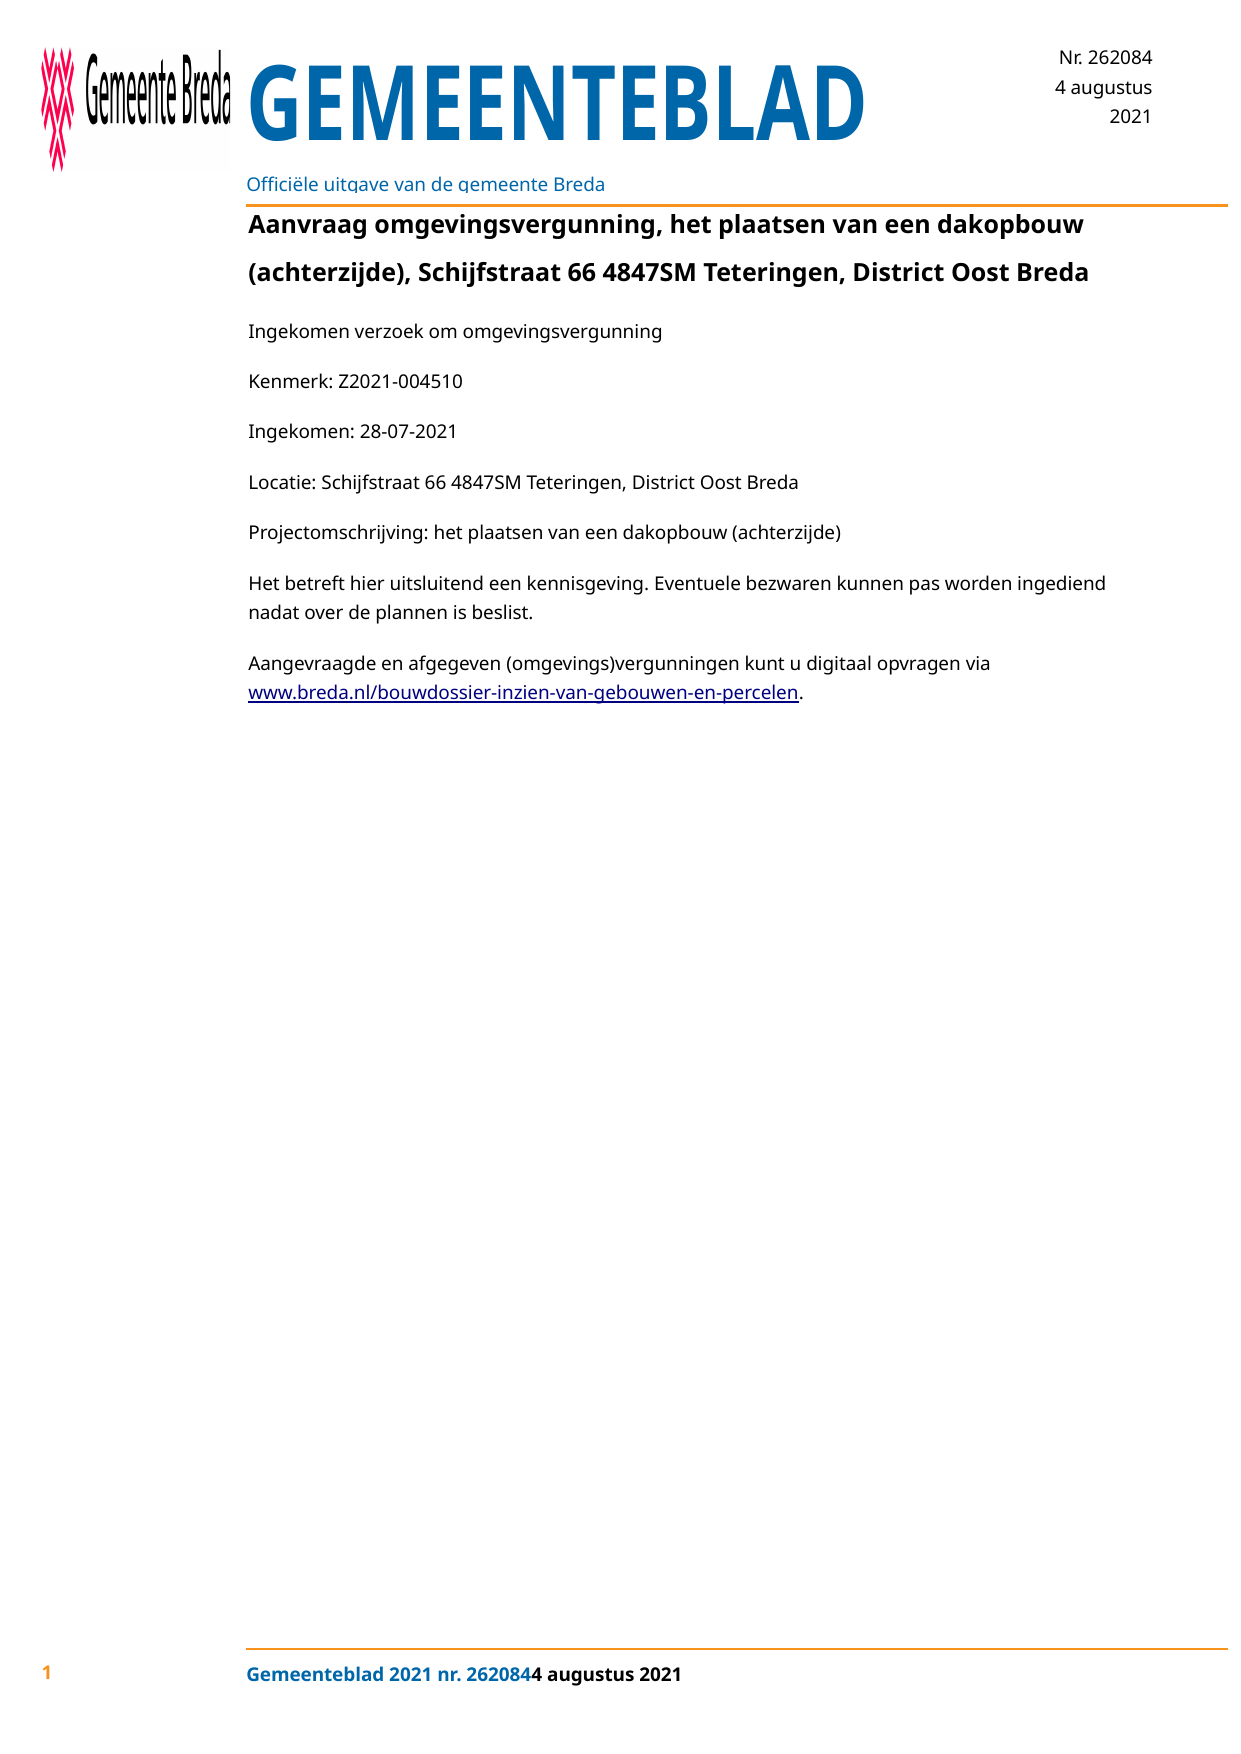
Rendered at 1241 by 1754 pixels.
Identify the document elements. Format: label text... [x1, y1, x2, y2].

text Projectomschrijving: het plaatsen van een dakopbouw (achterzijde) [248, 519, 1152, 545]
text Het betreft hier uitsluitend een kennisgeving. Eventuele bezwaren kunnen pas worden ingediend nadat over de plannen is beslist. [248, 570, 1152, 625]
text Aanvraag omgevingsvergunning, het plaatsen van een dakopbouw (achterzijde), Schijfstraat 66 4847SM Teteringen, District Oost Breda [248, 207, 1152, 288]
text Aangevraagde en afgegeven (omgevings)vergunningen kunt u digitaal opvragen via www.breda.nl/bouwdossier-inzien-van-gebouwen-en-percelen. [248, 650, 1152, 705]
text Kenmerk: Z2021-004510 [248, 368, 1152, 394]
text Locatie: Schijfstraat 66 4847SM Teteringen, District Oost Breda [248, 469, 1152, 495]
picture [41, 47, 231, 172]
text Ingekomen verzoek om omgevingsvergunning [248, 318, 1152, 344]
text Ingekomen: 28-07-2021 [248, 419, 1152, 444]
